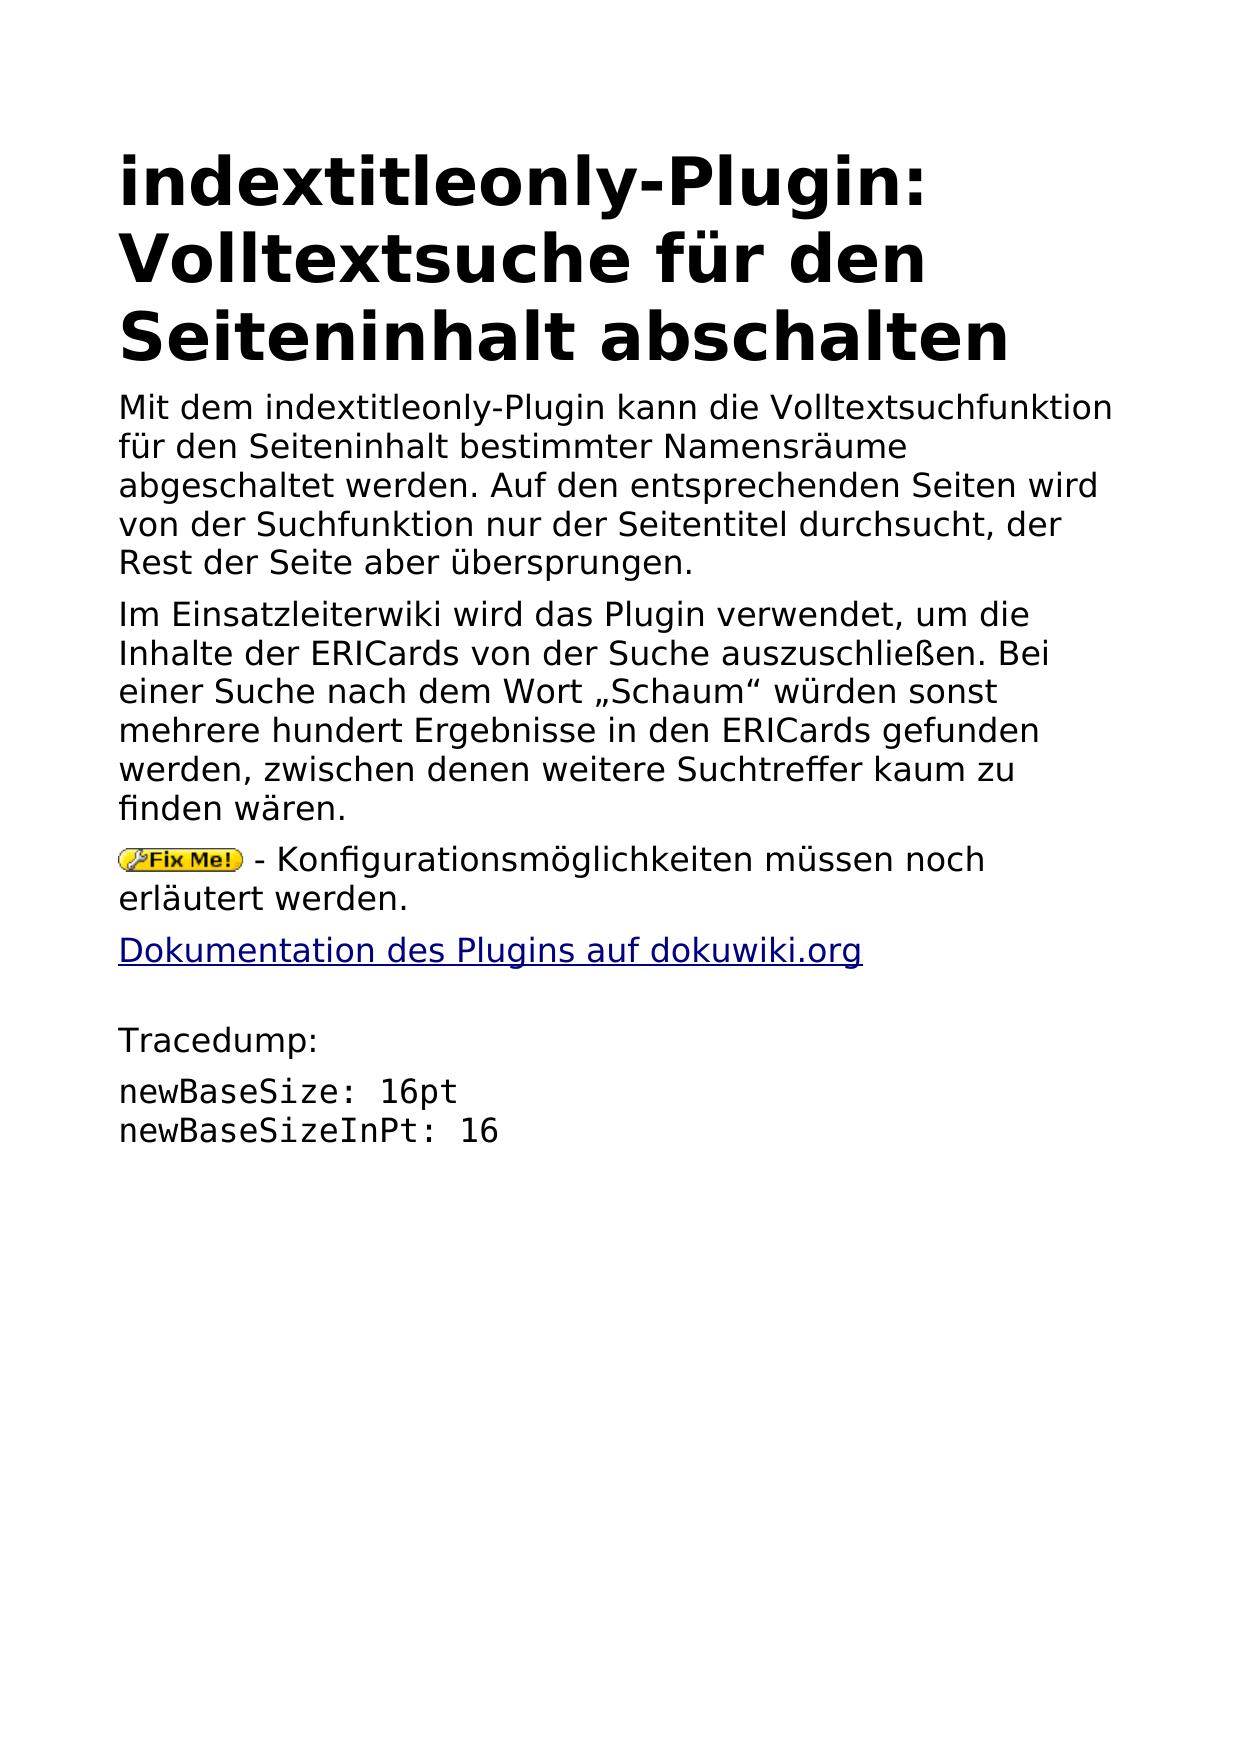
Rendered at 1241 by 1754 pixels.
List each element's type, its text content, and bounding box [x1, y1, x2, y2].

text Mit dem indextitleonly-Plugin kann die Volltextsuchfunktion für den Seiteninhalt bestimmter Namensräume abgeschaltet werden. Auf den entsprechenden Seiten wird von der Suchfunktion nur der Seitentitel durchsucht, der Rest der Seite aber übersprungen. [118, 388, 1122, 583]
text Im Einsatzleiterwiki wird das Plugin verwendet, um die Inhalte der ERICards von der Suche auszuschließen. Bei einer Suche nach dem Wort „Schaum“ würden sonst mehrere hundert Ergebnisse in den ERICards gefunden werden, zwischen denen weitere Suchtreffer kaum zu finden wären. [118, 595, 1122, 828]
subtitle indextitleonly-Plugin: Volltextsuche für den Seiteninhalt abschalten [118, 143, 1122, 376]
text - Konfigurationsmöglichkeiten müssen noch erläutert werden. [118, 841, 1122, 918]
text newBaseSize: 16pt newBaseSizeInPt: 16 [118, 1073, 1122, 1150]
text Tracedump: [118, 982, 1122, 1060]
picture [118, 848, 244, 872]
text Dokumentation des Plugins auf dokuwiki.org [118, 931, 1122, 970]
